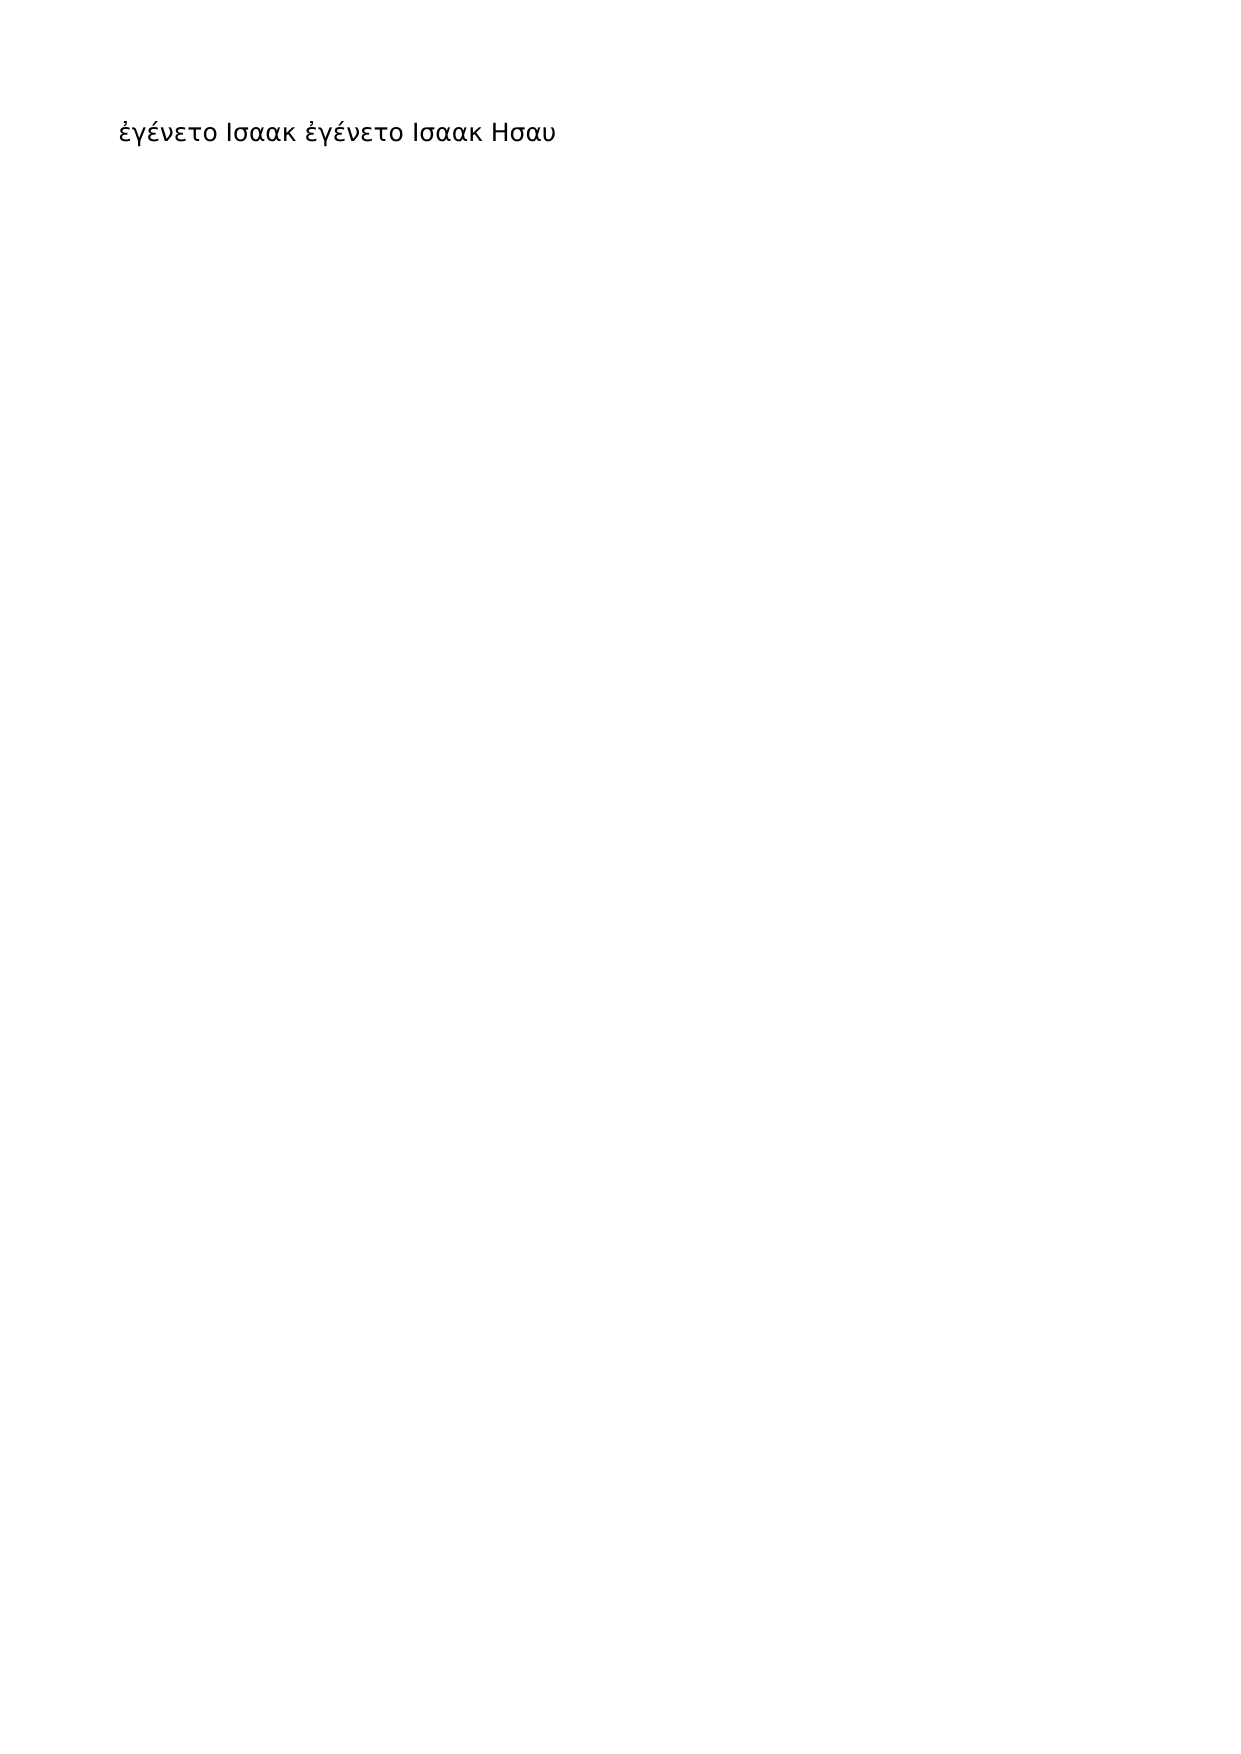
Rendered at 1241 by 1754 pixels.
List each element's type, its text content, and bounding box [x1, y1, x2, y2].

text ἐγένετο Ισαακ ἐγένετο Ισαακ Ησαυ [118, 118, 1122, 147]
